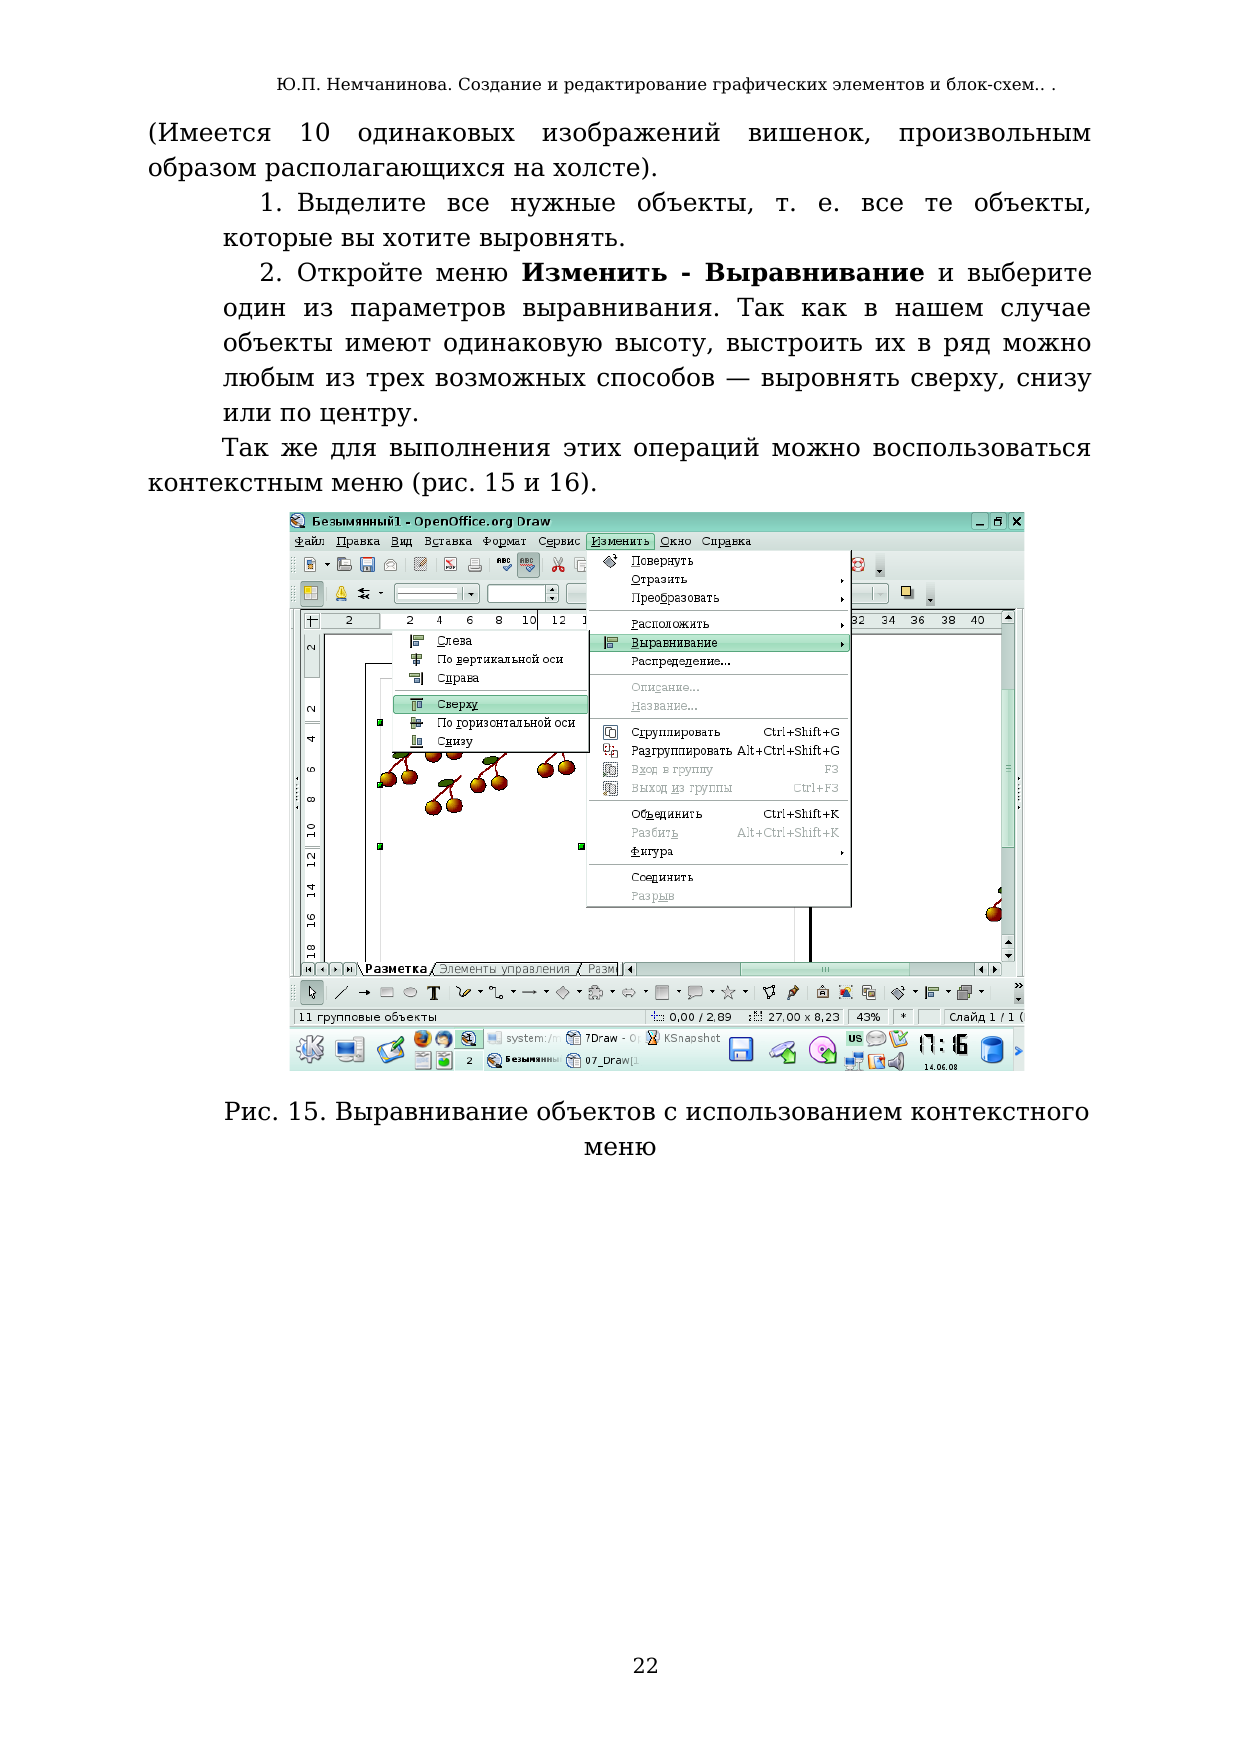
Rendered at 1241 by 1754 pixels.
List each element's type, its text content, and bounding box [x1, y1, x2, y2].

text (Имеется 10 одинаковых изображений вишенок, произвольным образом располагающихся на холсте). [148, 118, 1092, 182]
list Выделите все нужные объекты, т. е. все те объекты, которые вы хотите выровнять. [185, 188, 1092, 252]
text Рис. 15. Выравнивание объектов с использованием контекстного меню [148, 1097, 1092, 1161]
list Откройте меню Изменить - Выравнивание и выберите один из параметров выравнивания. Так как в нашем случае объекты имеют одинаковую высоту, выстроить их в ряд можно любым из трех возможных способов — выровнять сверху, снизу или по центру. [185, 258, 1092, 427]
picture [289, 512, 1025, 1071]
text Так же для выполнения этих операций можно воспользоваться контекстным меню (рис. 15 и 16). [148, 433, 1092, 497]
